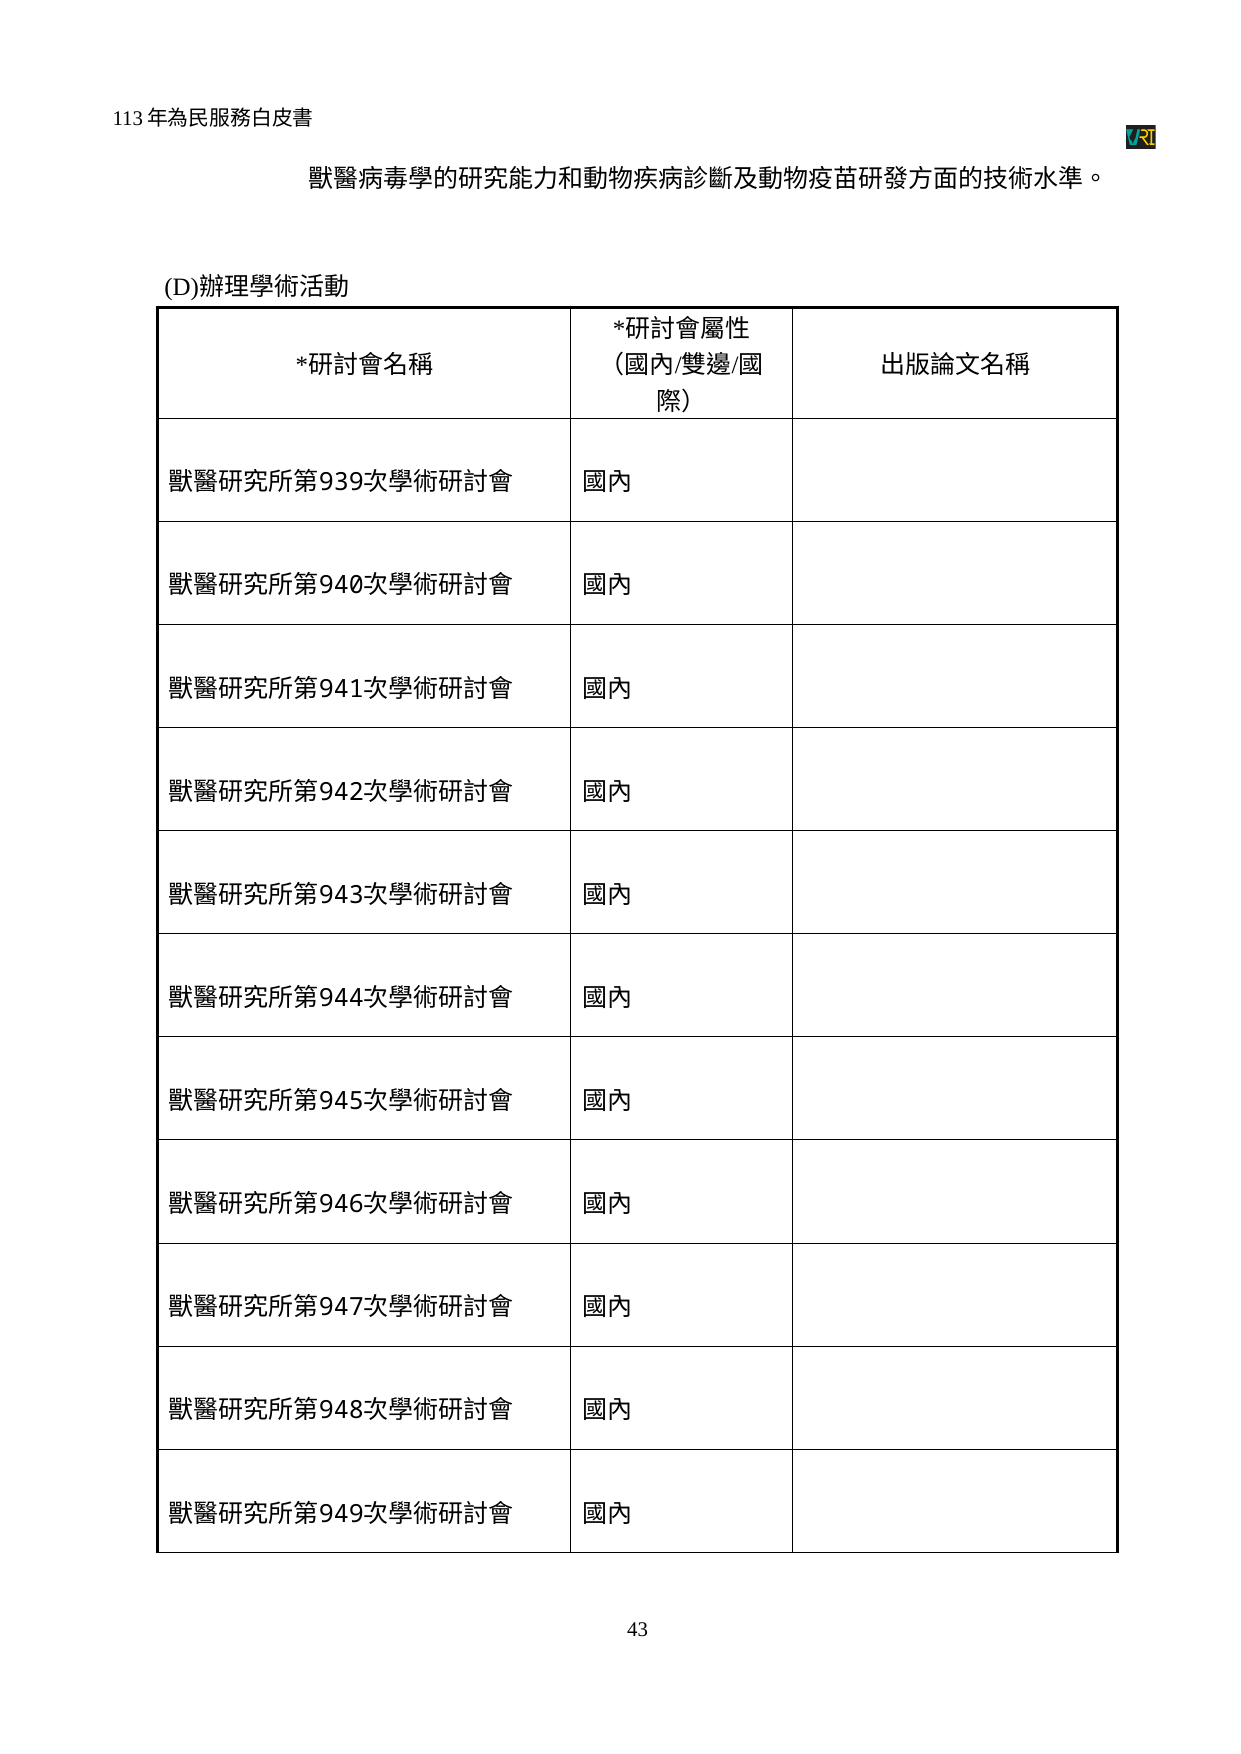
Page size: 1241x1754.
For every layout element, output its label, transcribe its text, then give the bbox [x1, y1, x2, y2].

table_cell [793, 1244, 1116, 1346]
table_cell 國內 [571, 1347, 792, 1449]
table_cell [793, 419, 1116, 521]
table_cell 獸醫研究所第946次學術研討會 [159, 1140, 570, 1242]
table_cell 國內 [571, 728, 792, 830]
table_cell [793, 1450, 1116, 1552]
table_cell [793, 1037, 1116, 1139]
table_cell 國內 [571, 831, 792, 933]
table_cell 國內 [571, 625, 792, 727]
table_cell [793, 522, 1116, 624]
table_cell [793, 1140, 1116, 1242]
table_header 出版論文名稱 [793, 309, 1116, 417]
table_cell 國內 [571, 1037, 792, 1139]
table_header *研討會名稱 [159, 309, 570, 417]
table_cell 國內 [571, 934, 792, 1036]
table_cell 獸醫研究所第947次學術研討會 [159, 1244, 570, 1346]
table_cell 獸醫研究所第948次學術研討會 [159, 1347, 570, 1449]
table_cell 獸醫研究所第940次學術研討會 [159, 522, 570, 624]
table_cell [793, 831, 1116, 933]
table_cell 獸醫研究所第941次學術研討會 [159, 625, 570, 727]
table_cell [793, 1347, 1116, 1449]
table_cell 國內 [571, 1140, 792, 1242]
table_cell 獸醫研究所第945次學術研討會 [159, 1037, 570, 1139]
table_cell [793, 728, 1116, 830]
table_cell 國內 [571, 522, 792, 624]
table_cell [793, 625, 1116, 727]
table_cell 獸醫研究所第939次學術研討會 [159, 419, 570, 521]
table_cell 國內 [571, 419, 792, 521]
text (D)辦理學術活動 [112, 243, 1162, 306]
table_cell 國內 [571, 1244, 792, 1346]
text 獸醫病毒學的研究能力和動物疾病診斷及動物疫苗研發方面的技術水準。 [112, 158, 1162, 194]
table_cell 獸醫研究所第944次學術研討會 [159, 934, 570, 1036]
table_cell 國內 [571, 1450, 792, 1552]
table_cell 獸醫研究所第942次學術研討會 [159, 728, 570, 830]
table_header *研討會屬性 （國內/雙邊/國際） [571, 309, 792, 417]
table_cell 獸醫研究所第949次學術研討會 [159, 1450, 570, 1552]
table_cell [793, 934, 1116, 1036]
table_cell 獸醫研究所第943次學術研討會 [159, 831, 570, 933]
